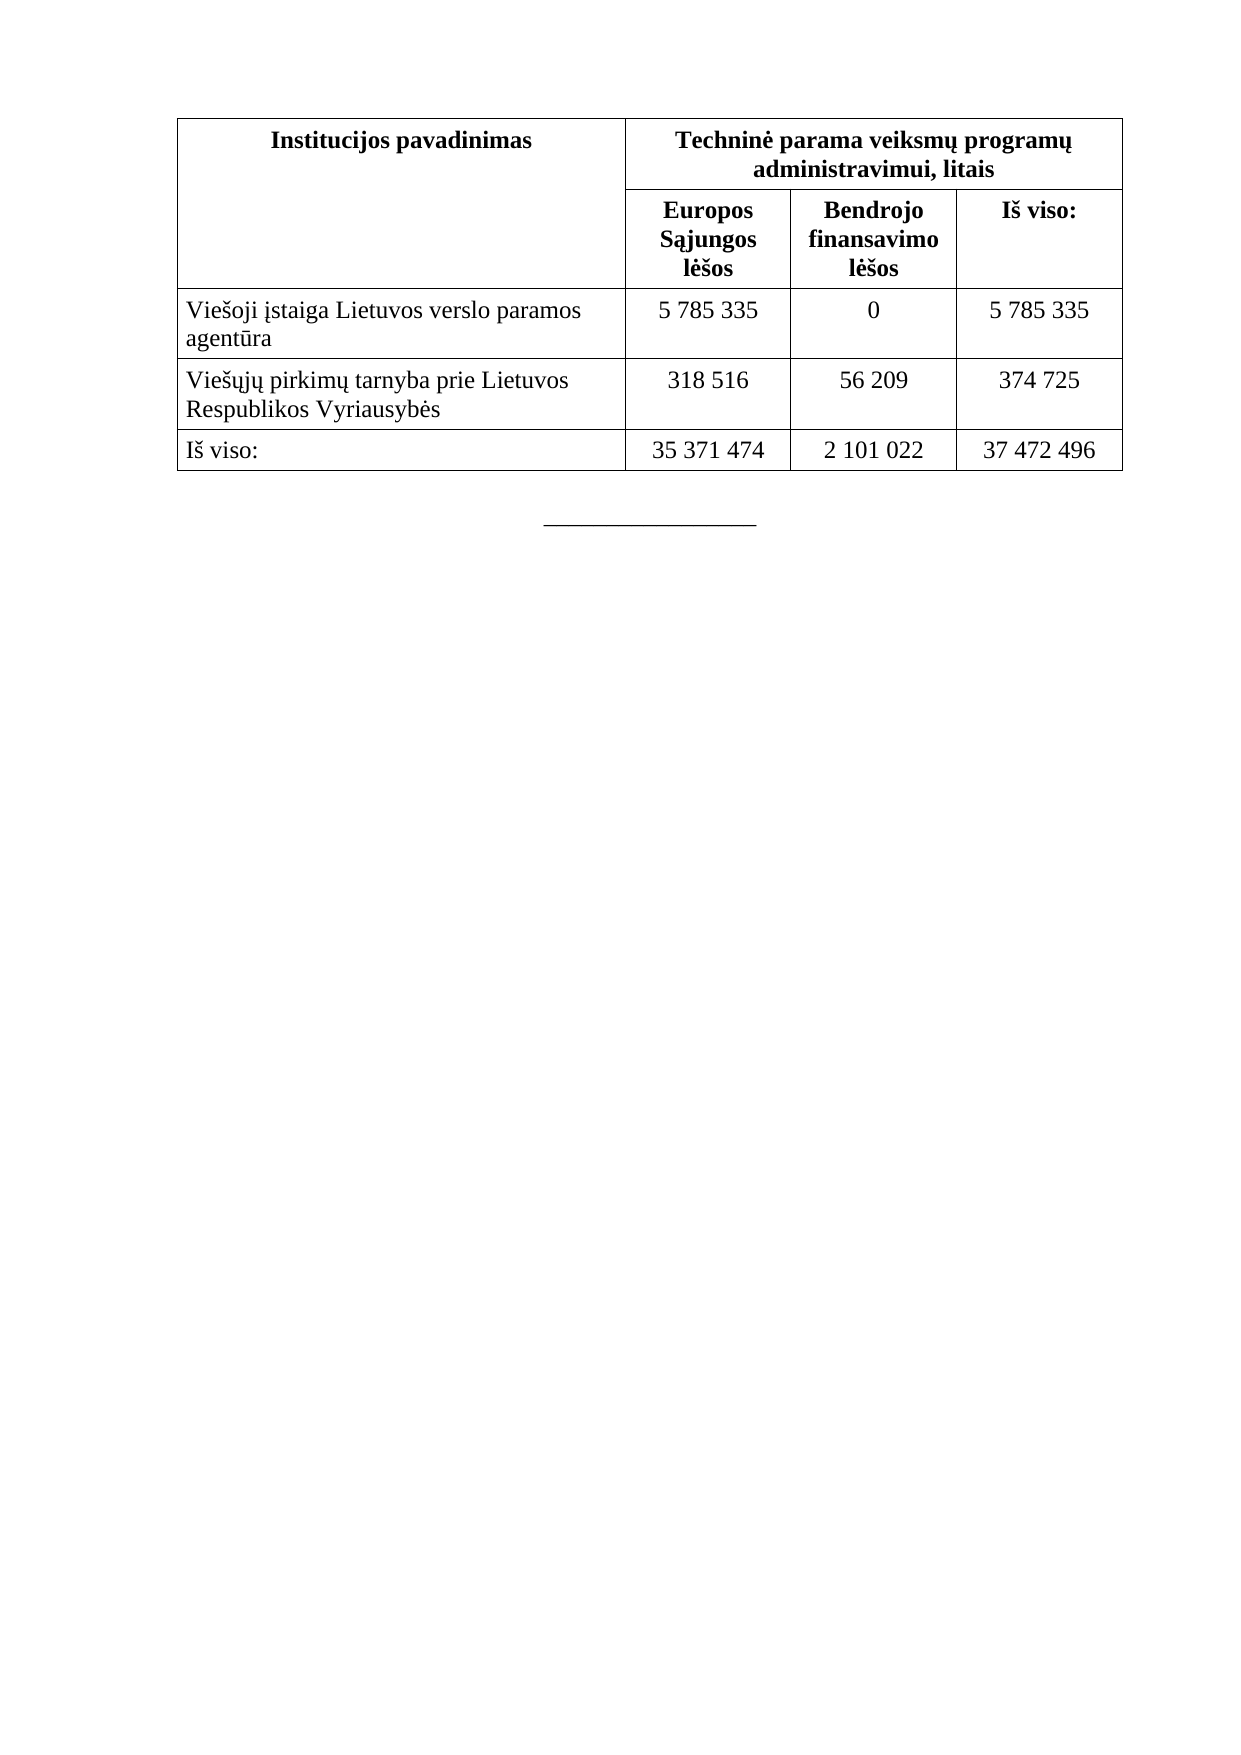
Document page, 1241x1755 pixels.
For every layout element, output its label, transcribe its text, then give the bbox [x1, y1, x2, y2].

table_header Techninė parama veiksmų programų administravimui, litais [626, 119, 1122, 188]
table_cell 56 209 [791, 359, 956, 428]
table_cell 0 [791, 289, 956, 358]
table_cell 2 101 022 [791, 430, 956, 470]
table_cell 318 516 [626, 359, 790, 428]
table_cell 374 725 [957, 359, 1122, 428]
table_header Institucijos pavadinimas [178, 119, 625, 288]
table_cell Bendrojo finansavimo lėšos [791, 190, 956, 288]
table_cell 35 371 474 [626, 430, 790, 470]
table_cell Iš viso: [957, 190, 1122, 288]
table_cell 5 785 335 [957, 289, 1122, 358]
table_cell 5 785 335 [626, 289, 790, 358]
text _________________ [177, 500, 1122, 529]
table_cell Iš viso: [178, 430, 625, 470]
table_cell Viešoji įstaiga Lietuvos verslo paramos agentūra [178, 289, 625, 358]
table_cell Viešųjų pirkimų tarnyba prie Lietuvos Respublikos Vyriausybės [178, 359, 625, 428]
table_cell 37 472 496 [957, 430, 1122, 470]
table_cell Europos Sąjungos lėšos [626, 190, 790, 288]
